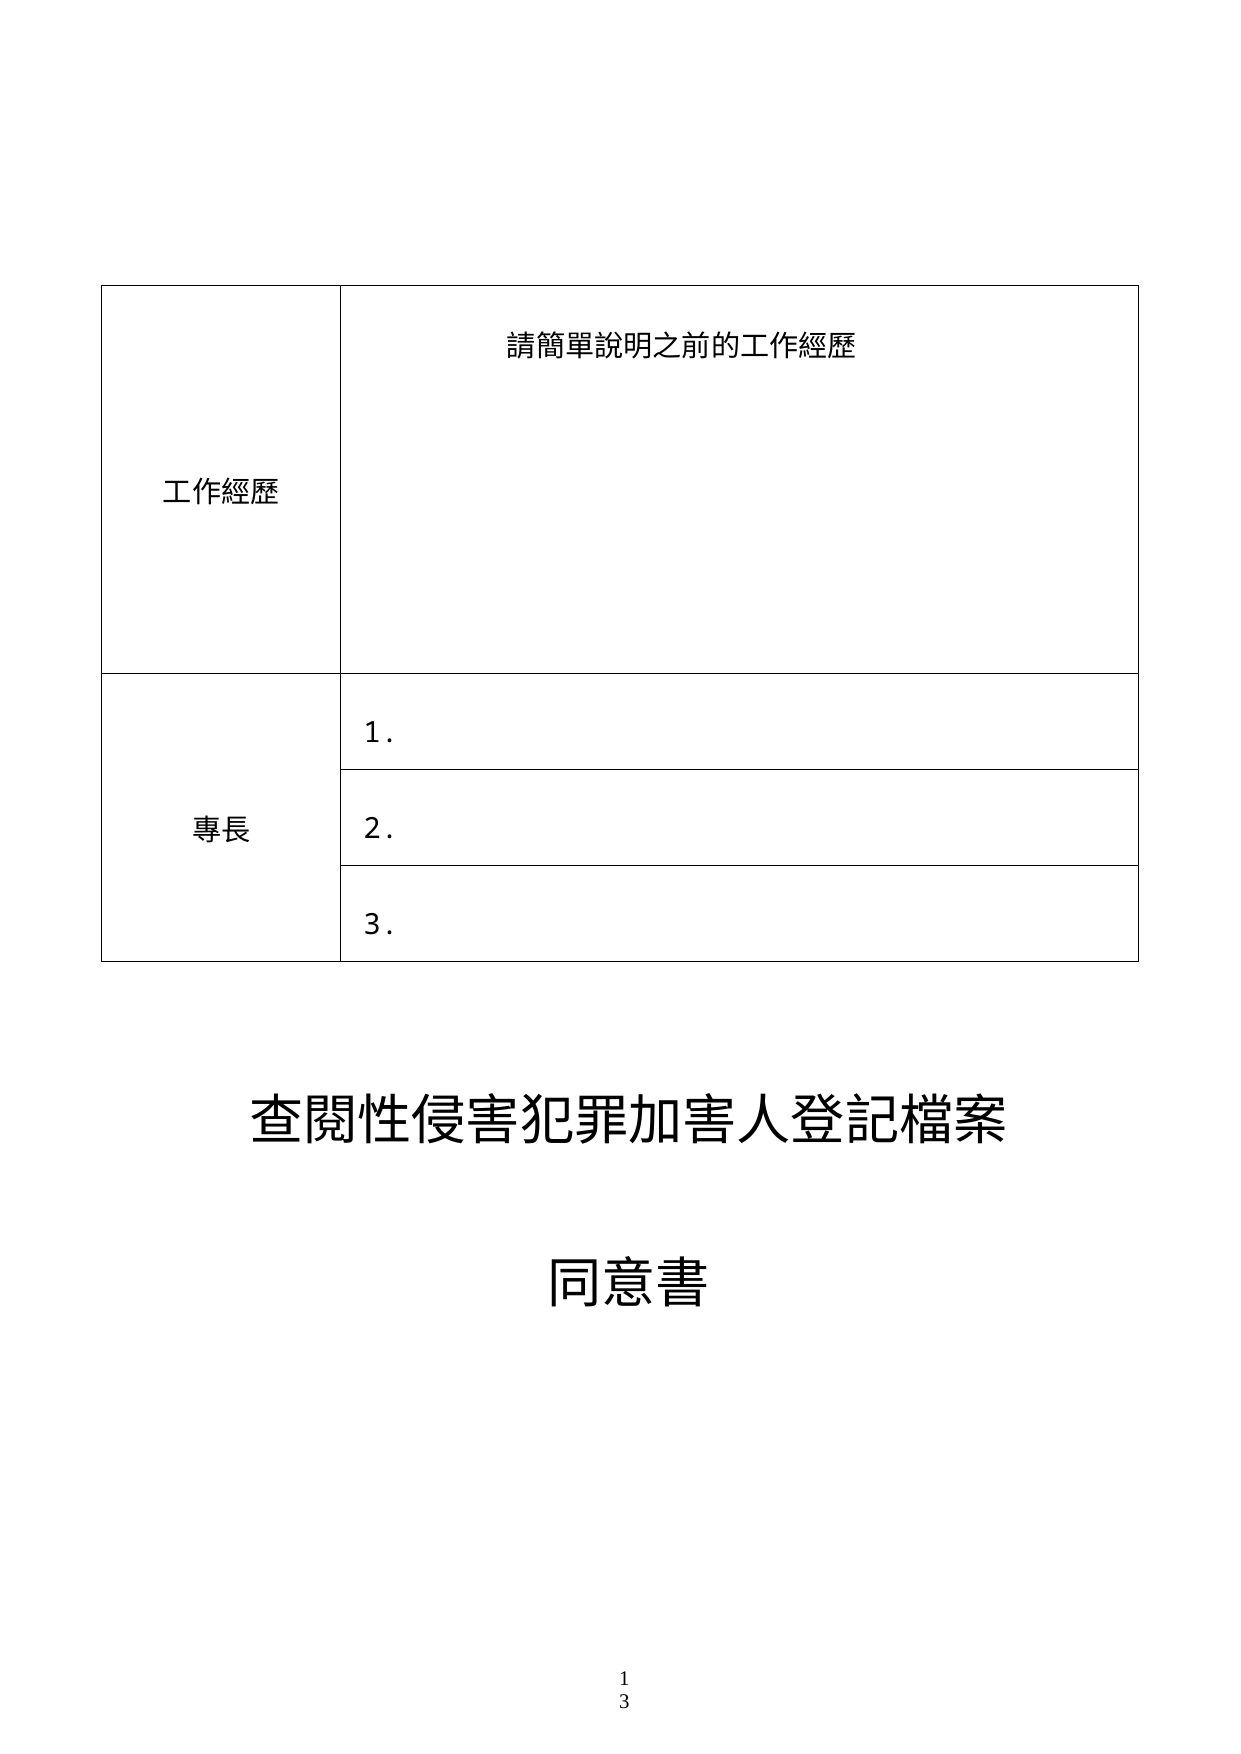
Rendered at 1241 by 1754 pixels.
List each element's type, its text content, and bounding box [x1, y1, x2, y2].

table_cell 1. [341, 674, 1138, 768]
table_cell 2. [341, 770, 1138, 864]
table_cell 工作經歷 [102, 286, 340, 672]
text 同意書 [89, 1206, 1167, 1331]
table_cell 請簡單說明之前的工作經歷 [341, 286, 1138, 672]
table_cell 專長 [102, 674, 340, 961]
table_cell 3. [341, 866, 1138, 961]
text 查閱性侵害犯罪加害人登記檔案 [89, 1043, 1167, 1168]
